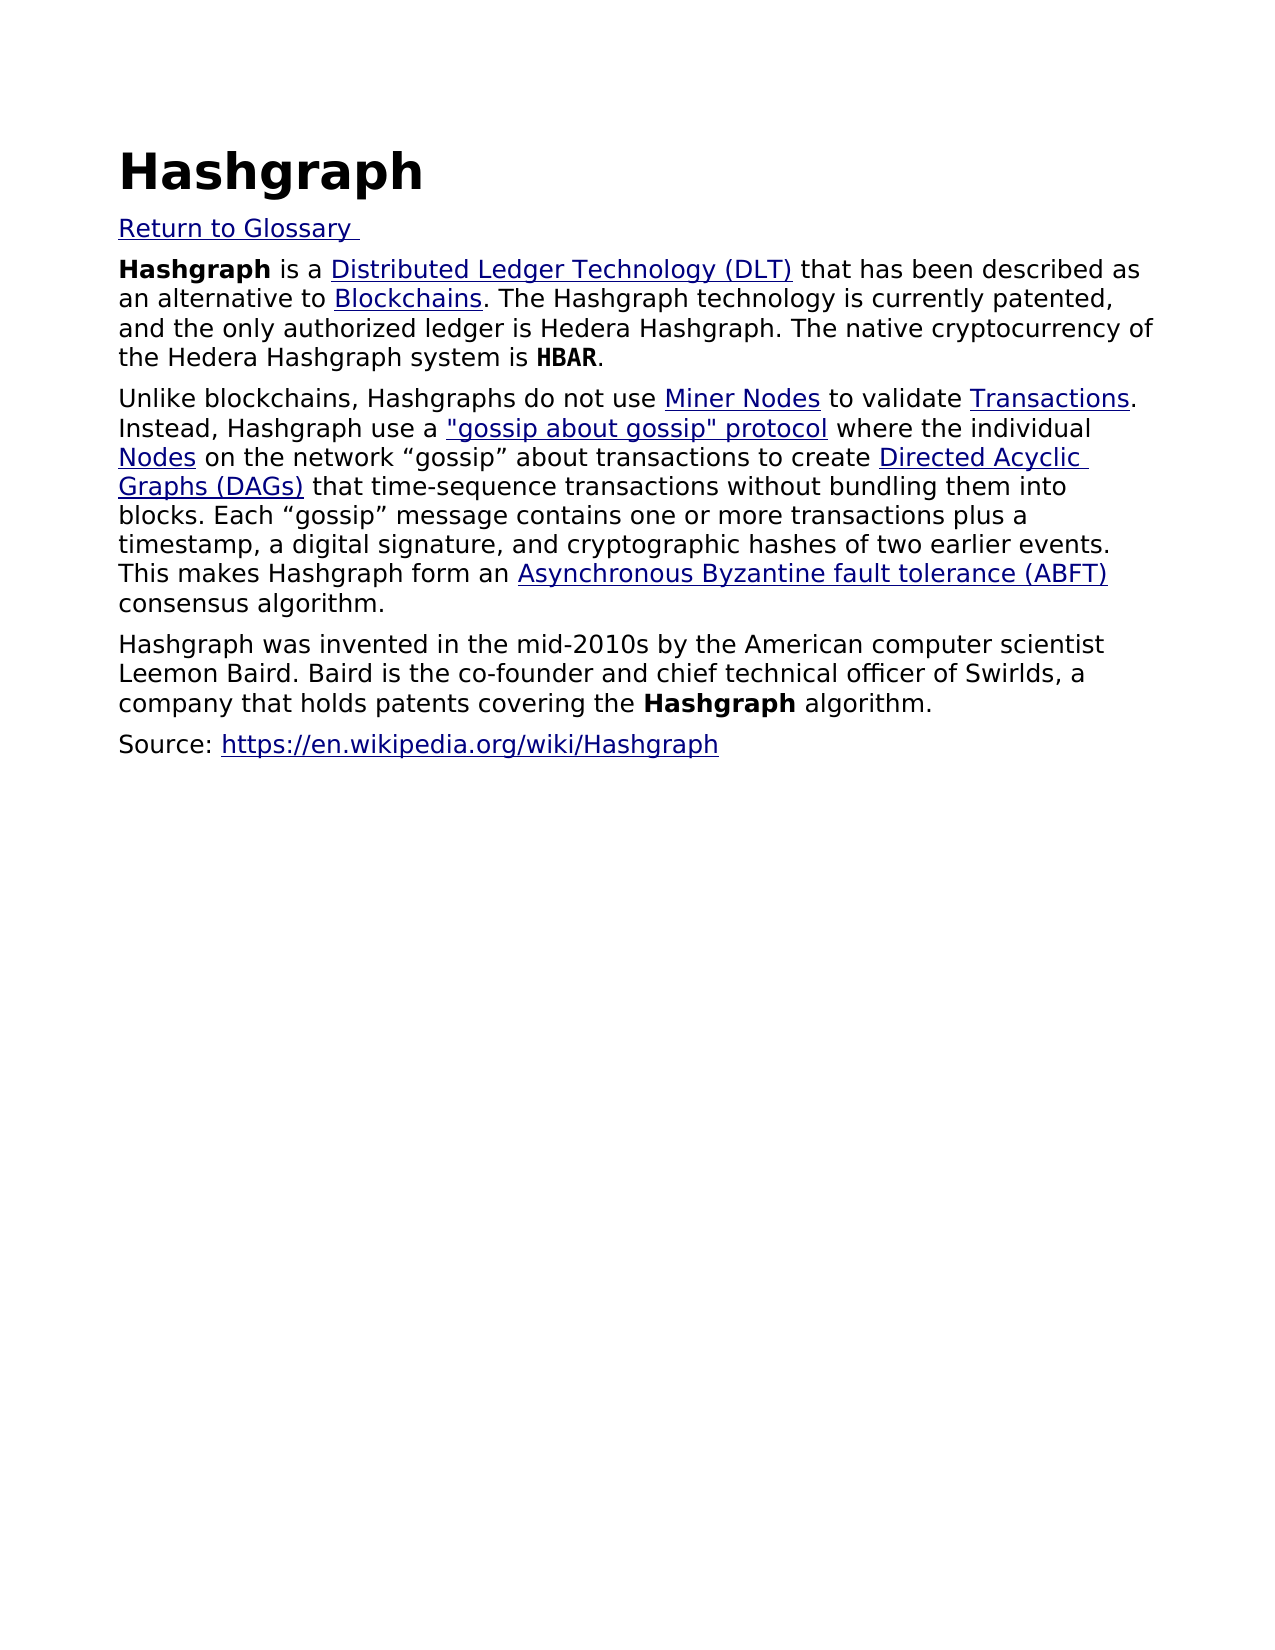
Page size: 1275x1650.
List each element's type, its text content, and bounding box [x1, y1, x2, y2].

text Source: https://en.wikipedia.org/wiki/Hashgraph [118, 731, 1157, 760]
text Unlike blockchains, Hashgraphs do not use Miner Nodes to validate Transactions. Instead, Hashgraph use a "gossip about gossip" protocol where the individual Nodes on the network “gossip” about transactions to create Directed Acyclic Graphs (DAGs) that time-sequence transactions without bundling them into blocks. Each “gossip” message contains one or more transactions plus a timestamp, a digital signature, and cryptographic hashes of two earlier events. This makes Hashgraph form an Asynchronous Byzantine fault tolerance (ABFT) consensus algorithm. [118, 385, 1157, 618]
text Hashgraph was invented in the mid-2010s by the American computer scientist Leemon Baird. Baird is the co-founder and chief technical officer of Swirlds, a company that holds patents covering the Hashgraph algorithm. [118, 631, 1157, 718]
text Return to Glossary [118, 214, 1157, 243]
subtitle Hashgraph [118, 143, 1157, 201]
text Hashgraph is a Distributed Ledger Technology (DLT) that has been described as an alternative to Blockchains. The Hashgraph technology is currently patented, and the only authorized ledger is Hedera Hashgraph. The native cryptocurrency of the Hedera Hashgraph system is HBAR. [118, 256, 1157, 372]
